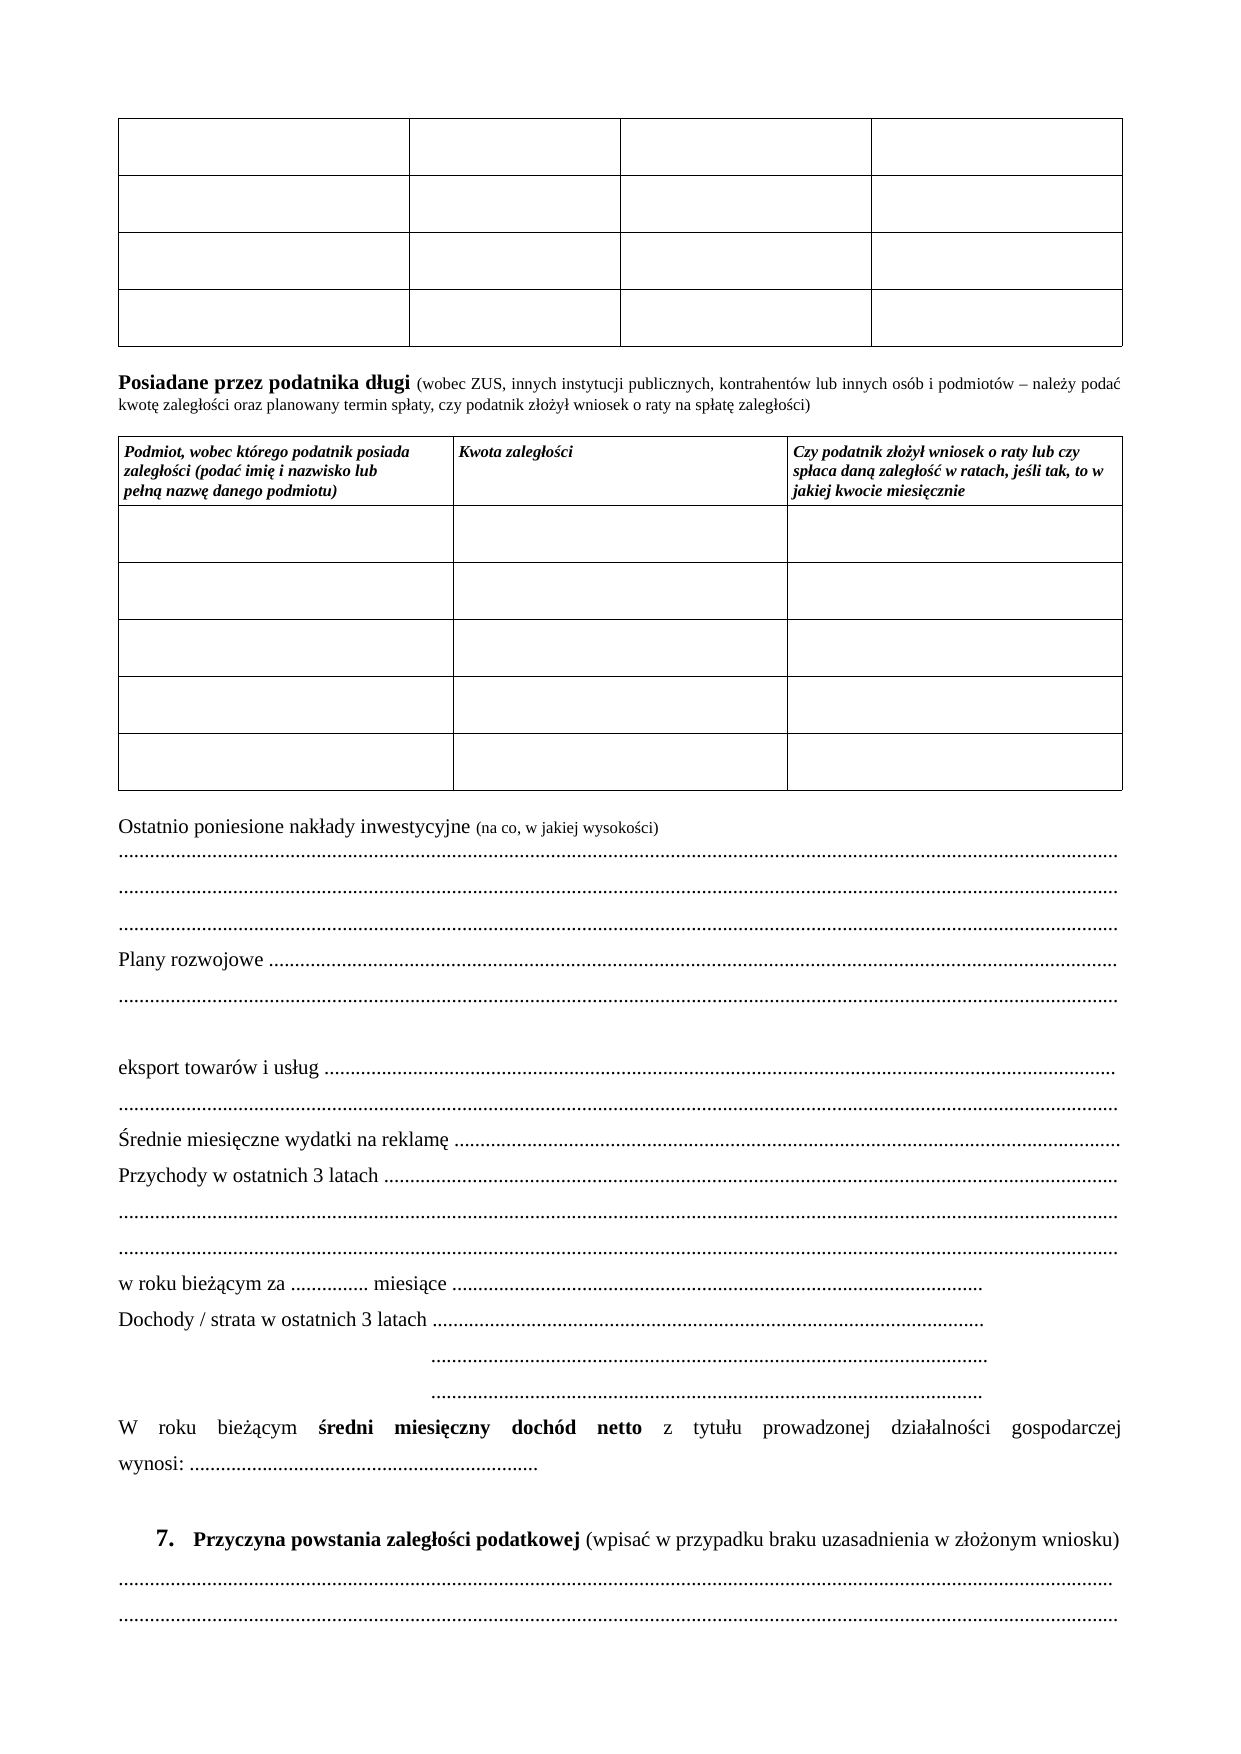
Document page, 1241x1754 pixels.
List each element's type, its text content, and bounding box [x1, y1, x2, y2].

table_cell [119, 176, 409, 232]
table_cell [872, 119, 1122, 175]
table_cell [119, 233, 409, 289]
table_cell [621, 176, 871, 232]
table_cell [621, 119, 871, 175]
text .......................................................................................................... [118, 1379, 1122, 1403]
table_cell [119, 506, 453, 562]
table_cell [788, 563, 1122, 619]
table_cell [872, 290, 1122, 346]
table_cell [119, 563, 453, 619]
table_cell [410, 290, 620, 346]
text W roku bieżącym średni miesięczny dochód netto z tytułu prowadzonej działalności gospodarczej wynosi: ................................................................... [118, 1415, 1122, 1475]
table_header Podmiot, wobec którego podatnik posiada zaległości (podać imię i nazwisko lub pełną nazwę danego podmiotu) [119, 437, 453, 505]
table_cell [454, 677, 787, 733]
text eksport towarów i usług ........................................................................................................................................................ [118, 1054, 1122, 1079]
table_cell [621, 290, 871, 346]
text Przychody w ostatnich 3 latach ............................................................................................................................................. [118, 1163, 1122, 1187]
text Ostatnio poniesione nakłady inwestycyjne (na co, w jakiej wysokości) [118, 814, 1122, 838]
text ............................................................................................................................................................................................... [118, 1566, 1122, 1590]
table_cell [119, 734, 453, 790]
table_cell [788, 734, 1122, 790]
text Posiadane przez podatnika długi (wobec ZUS, innych instytucji publicznych, kontrahentów lub innych osób i podmiotów – należy podać kwotę zaległości oraz planowany termin spłaty, czy podatnik złożył wniosek o raty na spłatę zaległości) [118, 370, 1122, 413]
table_cell [119, 620, 453, 676]
text ........................................................................................................... [118, 1343, 1122, 1367]
text ................................................................................................................................................................................................ [118, 874, 1122, 898]
list Przyczyna powstania zaległości podatkowej (wpisać w przypadku braku uzasadnienia w złożonym wniosku) [156, 1523, 1122, 1552]
table_cell [788, 677, 1122, 733]
text ................................................................................................................................................................................................ [118, 838, 1122, 862]
text Średnie miesięczne wydatki na reklamę ................................................................................................................................ [118, 1127, 1122, 1151]
text ................................................................................................................................................................................................ [118, 1091, 1122, 1115]
table_cell [119, 290, 409, 346]
table_cell [621, 233, 871, 289]
table_header Czy podatnik złożył wniosek o raty lub czy spłaca daną zaległość w ratach, jeśli tak, to w jakiej kwocie miesięcznie [788, 437, 1122, 505]
table_cell [872, 176, 1122, 232]
text Plany rozwojowe ................................................................................................................................................................... [118, 946, 1122, 971]
text ................................................................................................................................................................................................ [118, 982, 1122, 1007]
text w roku bieżącym za ............... miesiące ...................................................................................................... [118, 1271, 1122, 1295]
table_cell [410, 233, 620, 289]
text ................................................................................................................................................................................................ [118, 1235, 1122, 1259]
table_cell [119, 119, 409, 175]
table_cell [872, 233, 1122, 289]
table_header Kwota zaległości [454, 437, 787, 505]
table_cell [454, 563, 787, 619]
text ................................................................................................................................................................................................ [118, 1199, 1122, 1223]
text ................................................................................................................................................................................................ [118, 910, 1122, 934]
table_cell [454, 620, 787, 676]
text Dochody / strata w ostatnich 3 latach .......................................................................................................... [118, 1307, 1122, 1331]
table_cell [788, 620, 1122, 676]
table_cell [410, 119, 620, 175]
text ................................................................................................................................................................................................ [118, 1602, 1122, 1626]
table_cell [410, 176, 620, 232]
table_cell [119, 677, 453, 733]
table_cell [454, 734, 787, 790]
table_cell [788, 506, 1122, 562]
table_cell [454, 506, 787, 562]
